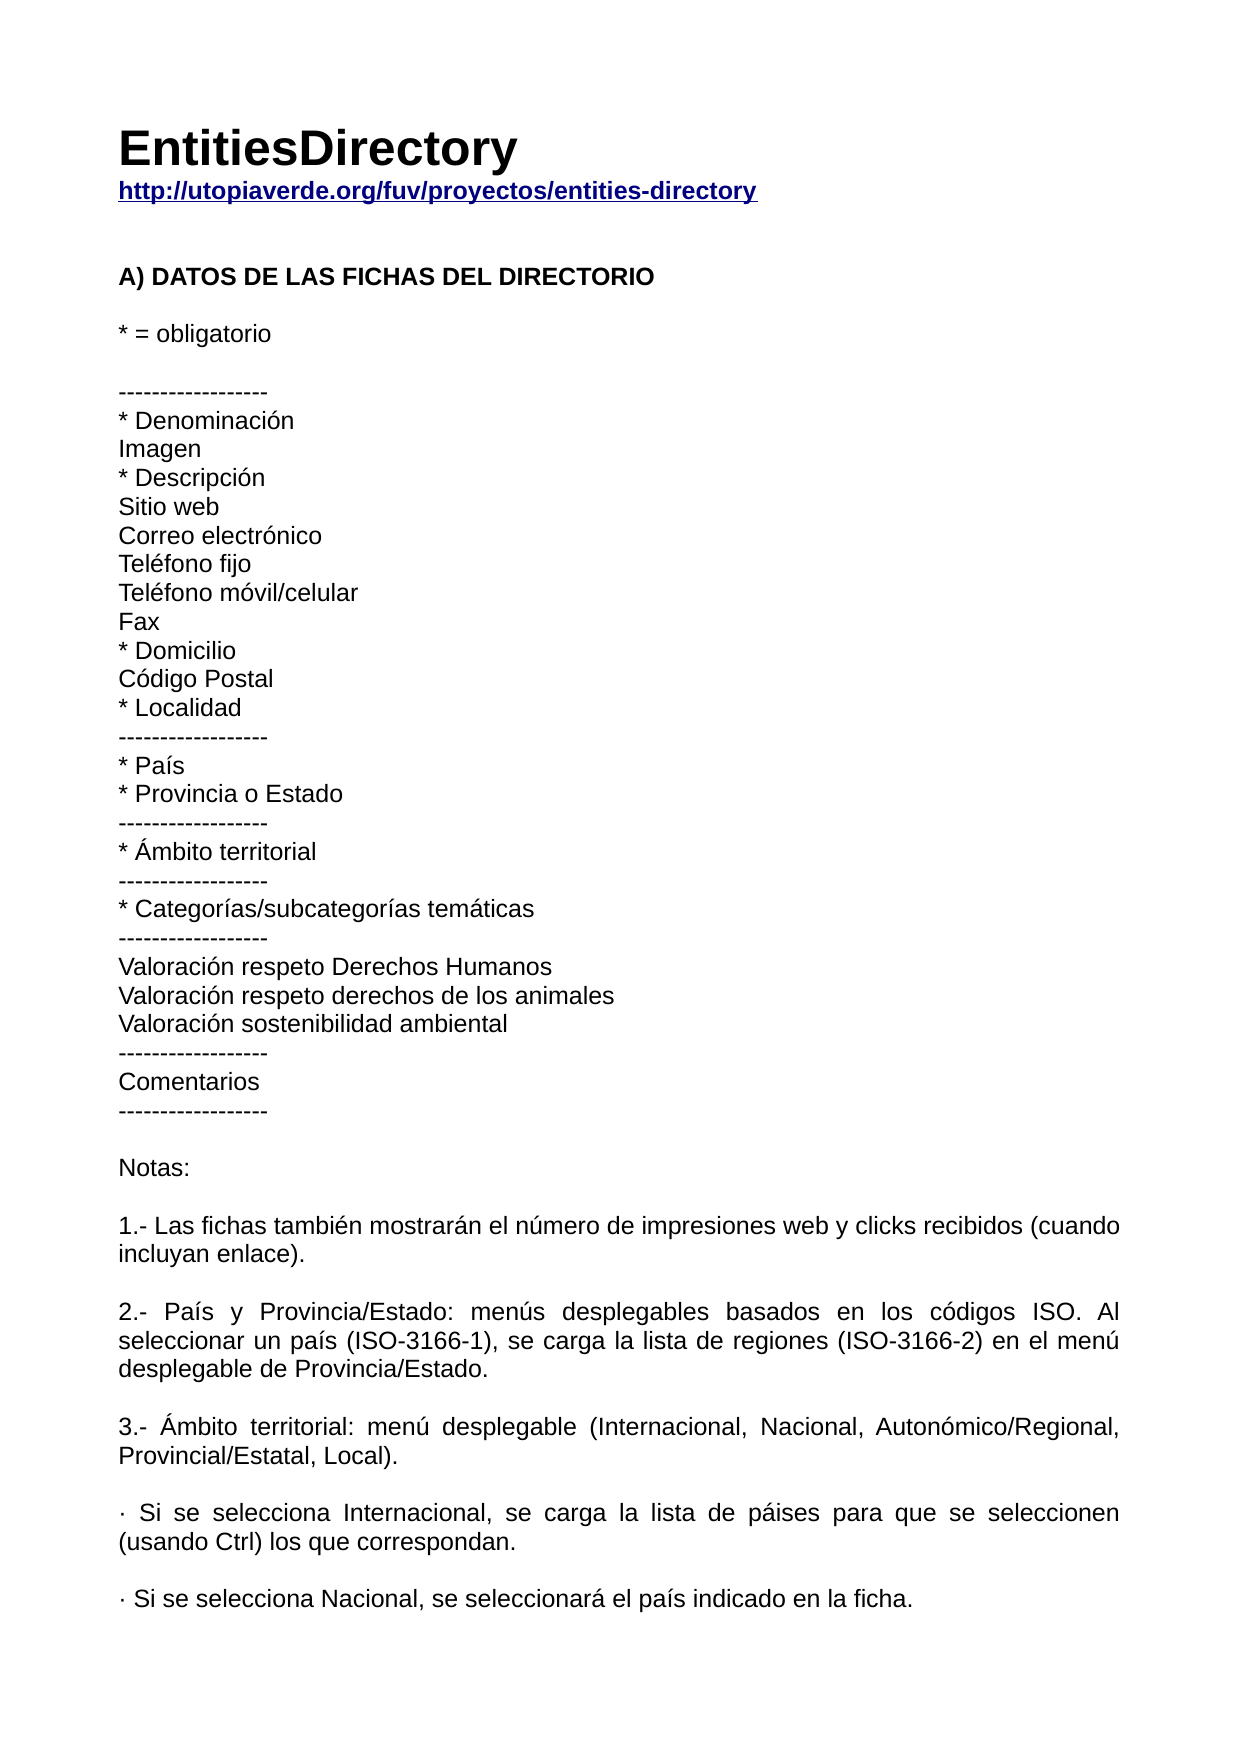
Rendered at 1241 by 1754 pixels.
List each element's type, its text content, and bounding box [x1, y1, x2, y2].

text · Si se selecciona Internacional, se carga la lista de páises para que se seleccionen (usando Ctrl) los que correspondan. [118, 1498, 1122, 1556]
text 3.- Ámbito territorial: menú desplegable (Internacional, Nacional, Autonómico/Regional, Provincial/Estatal, Local). [118, 1412, 1122, 1469]
text Correo electrónico [118, 521, 1122, 549]
text 2.- País y Provincia/Estado: menús desplegables basados en los códigos ISO. Al seleccionar un país (ISO-3166-1), se carga la lista de regiones (ISO-3166-2) en el menú desplegable de Provincia/Estado. [118, 1297, 1122, 1383]
text ------------------ [118, 722, 1122, 751]
text Teléfono fijo [118, 549, 1122, 578]
text ------------------ [118, 923, 1122, 952]
text Notas: [118, 1153, 1122, 1182]
text · Si se selecciona Nacional, se seleccionará el país indicado en la ficha. [118, 1584, 1122, 1613]
text * Domicilio [118, 636, 1122, 664]
text * Provincia o Estado [118, 779, 1122, 808]
text * Categorías/subcategorías temáticas [118, 894, 1122, 923]
text ------------------ [118, 866, 1122, 894]
text ------------------ [118, 1096, 1122, 1124]
text Valoración sostenibilidad ambiental [118, 1009, 1122, 1038]
text Valoración respeto derechos de los animales [118, 981, 1122, 1009]
text * Denominación [118, 406, 1122, 434]
text * Descripción [118, 463, 1122, 492]
text * País [118, 751, 1122, 779]
text EntitiesDirectory http://utopiaverde.org/fuv/proyectos/entities-directory [118, 118, 1122, 204]
text ------------------ [118, 377, 1122, 406]
text 1.- Las fichas también mostrarán el número de impresiones web y clicks recibidos (cuando incluyan enlace). [118, 1211, 1122, 1268]
text Fax [118, 607, 1122, 636]
text * Localidad [118, 693, 1122, 722]
text Valoración respeto Derechos Humanos [118, 952, 1122, 981]
text Imagen [118, 434, 1122, 463]
text ------------------ [118, 808, 1122, 837]
text ------------------ [118, 1038, 1122, 1067]
text A) DATOS DE LAS FICHAS DEL DIRECTORIO [118, 262, 1122, 291]
text Teléfono móvil/celular [118, 578, 1122, 607]
text Código Postal [118, 664, 1122, 693]
text Sitio web [118, 492, 1122, 521]
text * = obligatorio [118, 319, 1122, 348]
text * Ámbito territorial [118, 837, 1122, 866]
text Comentarios [118, 1067, 1122, 1096]
